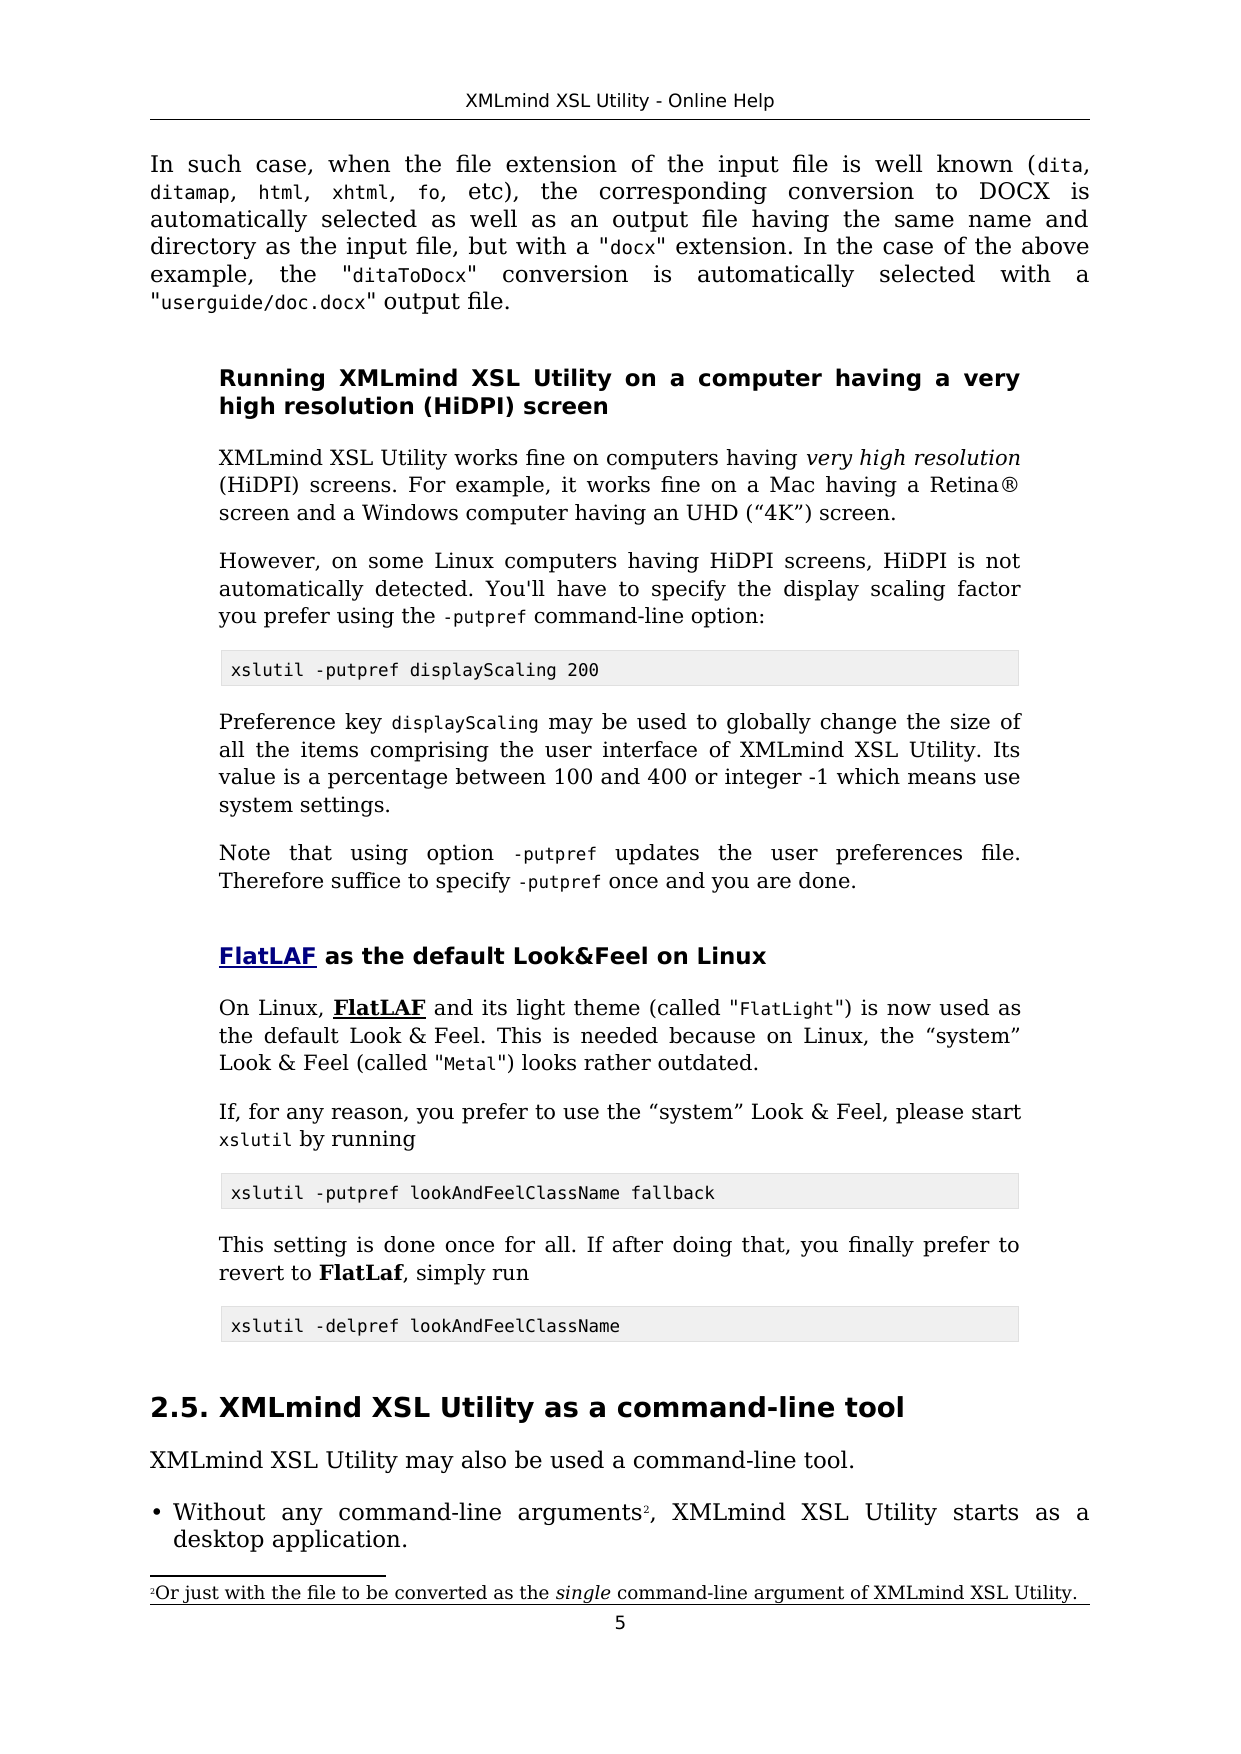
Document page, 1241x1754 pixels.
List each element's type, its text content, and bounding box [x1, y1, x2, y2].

text XMLmind XSL Utility may also be used a command-line tool. [150, 1447, 1090, 1474]
text 2.5. XMLmind XSL Utility as a command-line tool [150, 1392, 1090, 1424]
table_header Running XMLmind XSL Utility on a computer having a very high resolution (HiDPI) screen XMLmind XSL Utility works fine on computers having very high resolution (HiDPI) screens. For example, it works fine on a Mac having a Retina® screen and a Windows computer having an UHD (“4K”) screen. However, on some Linux computers having HiDPI screens, HiDPI is not automatically detected. You'll have to specify the display scaling factor you prefer using the -putpref command-line option: xslutil -putpref displayScaling 200 Preference key displayScaling may be used to globally change the size of all the items comprising the user interface of XMLmind XSL Utility. Its value is a percentage between 100 and 400 or integer -1 which means use system settings. Note that using option -putpref updates the user preferences file. Therefore suffice to specify -putpref once and you are done. [219, 365, 1021, 893]
list 2Or just with the file to be converted as the single command-line argument of XMLmind XSL Utility. [150, 1582, 1090, 1604]
table_header FlatLAF as the default Look&Feel on Linux On Linux, FlatLAF and its light theme (called "FlatLight") is now used as the default Look & Feel. This is needed because on Linux, the “system” Look & Feel (called "Metal") looks rather outdated. If, for any reason, you prefer to use the “system” Look & Feel, please start xslutil by running xslutil -putpref lookAndFeelClassName fallback This setting is done once for all. If after doing that, you finally prefer to revert to FlatLaf, simply run xslutil -delpref lookAndFeelClassName [219, 943, 1021, 1342]
text In such case, when the file extension of the input file is well known (dita, ditamap, html, xhtml, fo, etc), the corresponding conversion to DOCX is automatically selected as well as an output file having the same name and directory as the input file, but with a "docx" extension. In the case of the above example, the "ditaToDocx" conversion is automatically selected with a "userguide/doc.docx" output file. [150, 150, 1090, 315]
list Without any command-line arguments2, XMLmind XSL Utility starts as a desktop application. [150, 1497, 1090, 1553]
